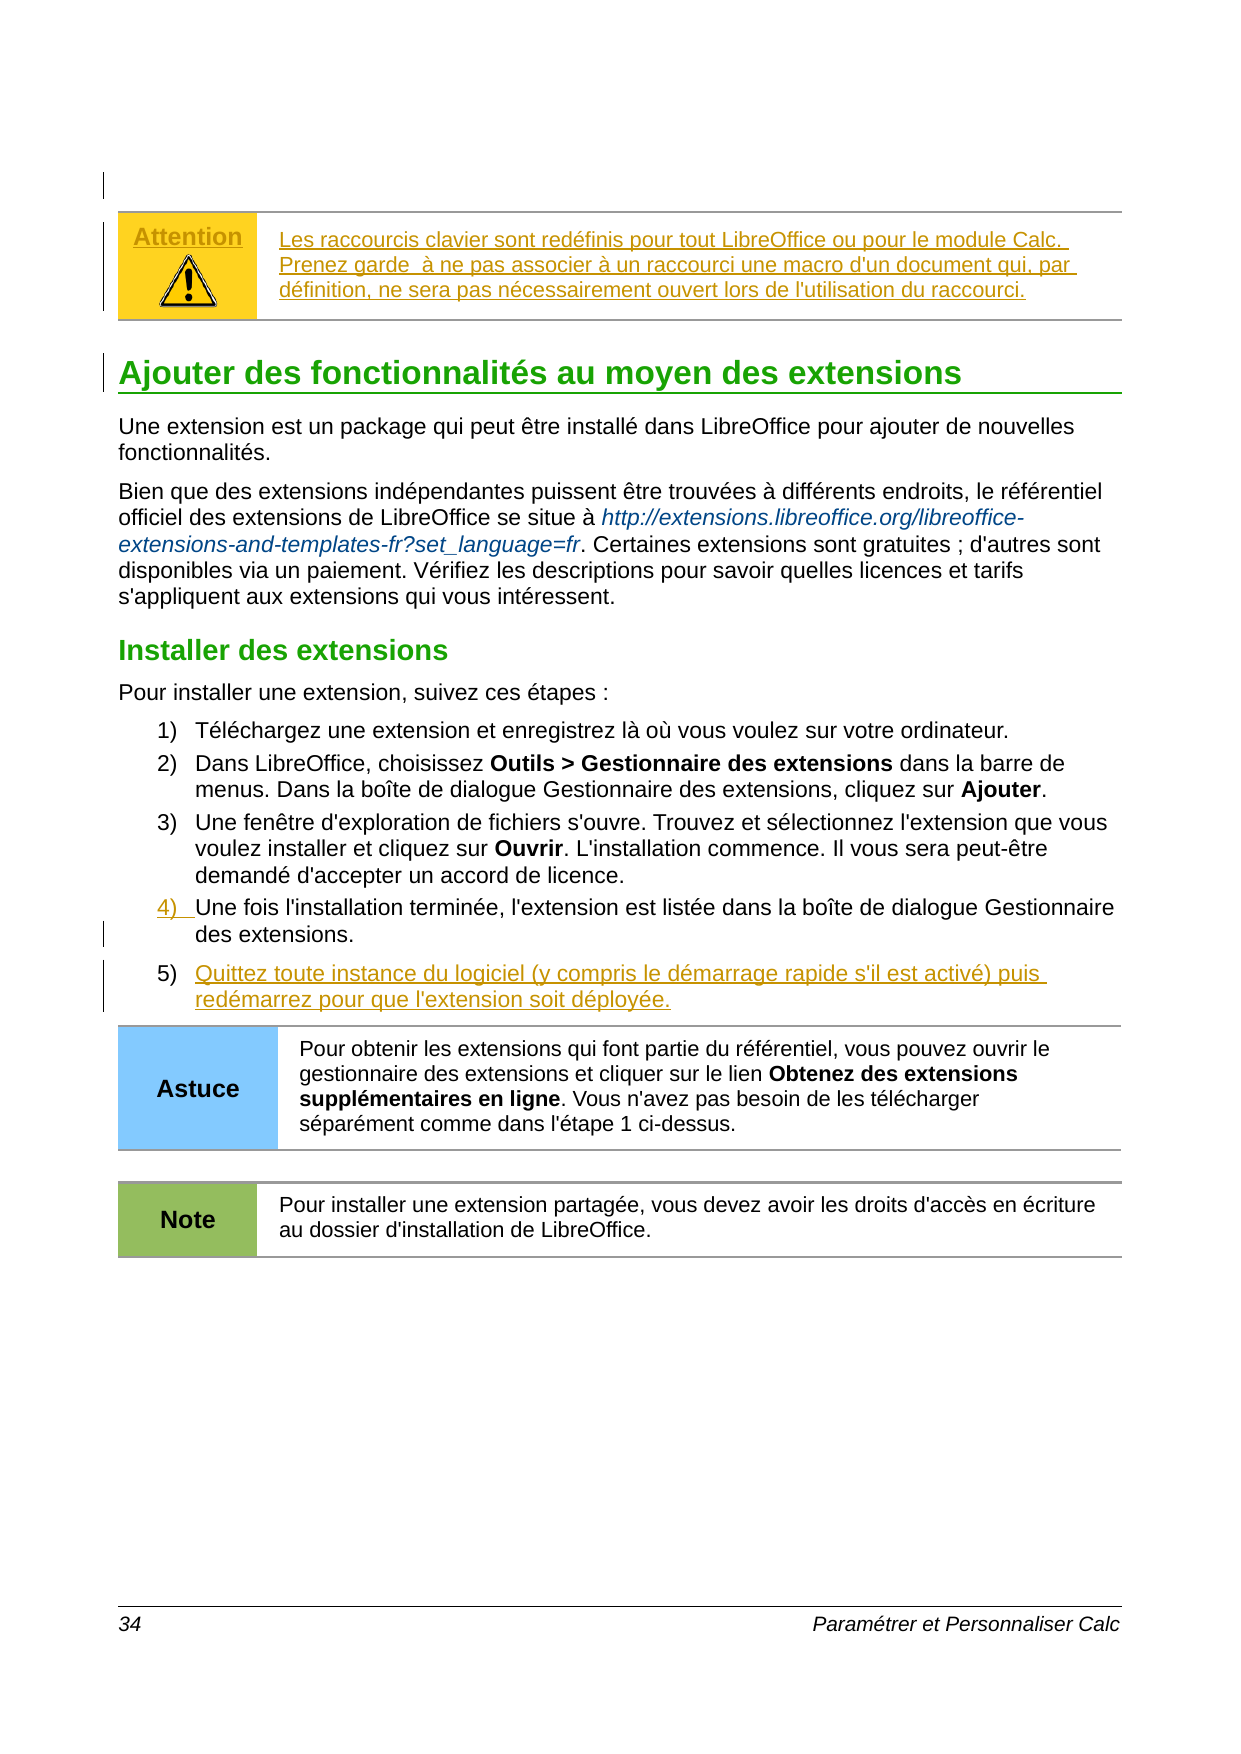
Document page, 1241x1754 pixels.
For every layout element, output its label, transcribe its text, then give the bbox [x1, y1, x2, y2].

table_header Pour obtenir les extensions qui font partie du référentiel, vous pouvez ouvrir le gestionnaire des extensions et cliquer sur le lien Obtenez des extensions supplémentaires en ligne. Vous n'avez pas besoin de les télécharger séparément comme dans l'étape 1 ci-dessus. [278, 1027, 1121, 1149]
text Bien que des extensions indépendantes puissent être trouvées à différents endroits, le référentiel officiel des extensions de LibreOffice se situe à http://extensions.libreoffice.org/libreoffice-extensions-and-templates-fr?set_language=fr. Certaines extensions sont gratuites ; d'autres sont disponibles via un paiement. Vérifiez les descriptions pour savoir quelles licences et tarifs s'appliquent aux extensions qui vous intéressent. [118, 478, 1122, 610]
list Dans LibreOffice, choisissez Outils > Gestionnaire des extensions dans la barre de menus. Dans la boîte de dialogue Gestionnaire des extensions, cliquez sur Ajouter. [177, 750, 1122, 803]
picture [155, 250, 220, 311]
list Téléchargez une extension et enregistrez là où vous voulez sur votre ordinateur. [177, 717, 1122, 744]
text Une extension est un package qui peut être installé dans LibreOffice pour ajouter de nouvelles fonctionnalités. [118, 413, 1122, 465]
subtitle Installer des extensions [118, 633, 1122, 666]
table_header Note [118, 1184, 257, 1256]
list Quittez toute instance du logiciel (y compris le démarrage rapide s'il est activé) puis redémarrez pour que l'extension soit déployée. [177, 959, 1122, 1012]
table_header Astuce [118, 1027, 278, 1149]
subtitle Ajouter des fonctionnalités au moyen des extensions [118, 353, 1122, 392]
text Pour installer une extension, suivez ces étapes : [118, 679, 1122, 705]
table_header Pour installer une extension partagée, vous devez avoir les droits d'accès en écriture au dossier d'installation de LibreOffice. [258, 1184, 1122, 1256]
table_header Attention [118, 213, 257, 319]
list Une fenêtre d'exploration de fichiers s'ouvre. Trouvez et sélectionnez l'extension que vous voulez installer et cliquez sur Ouvrir. L'installation commence. Il vous sera peut-être demandé d'accepter un accord de licence. [177, 809, 1122, 888]
list Une fois l'installation terminée, l'extension est listée dans la boîte de dialogue Gestionnaire des extensions. [177, 894, 1122, 947]
table_header Les raccourcis clavier sont redéfinis pour tout LibreOffice ou pour le module Calc. Prenez garde à ne pas associer à un raccourci une macro d'un document qui, par définition, ne sera pas nécessairement ouvert lors de l'utilisation du raccourci. [258, 213, 1122, 319]
